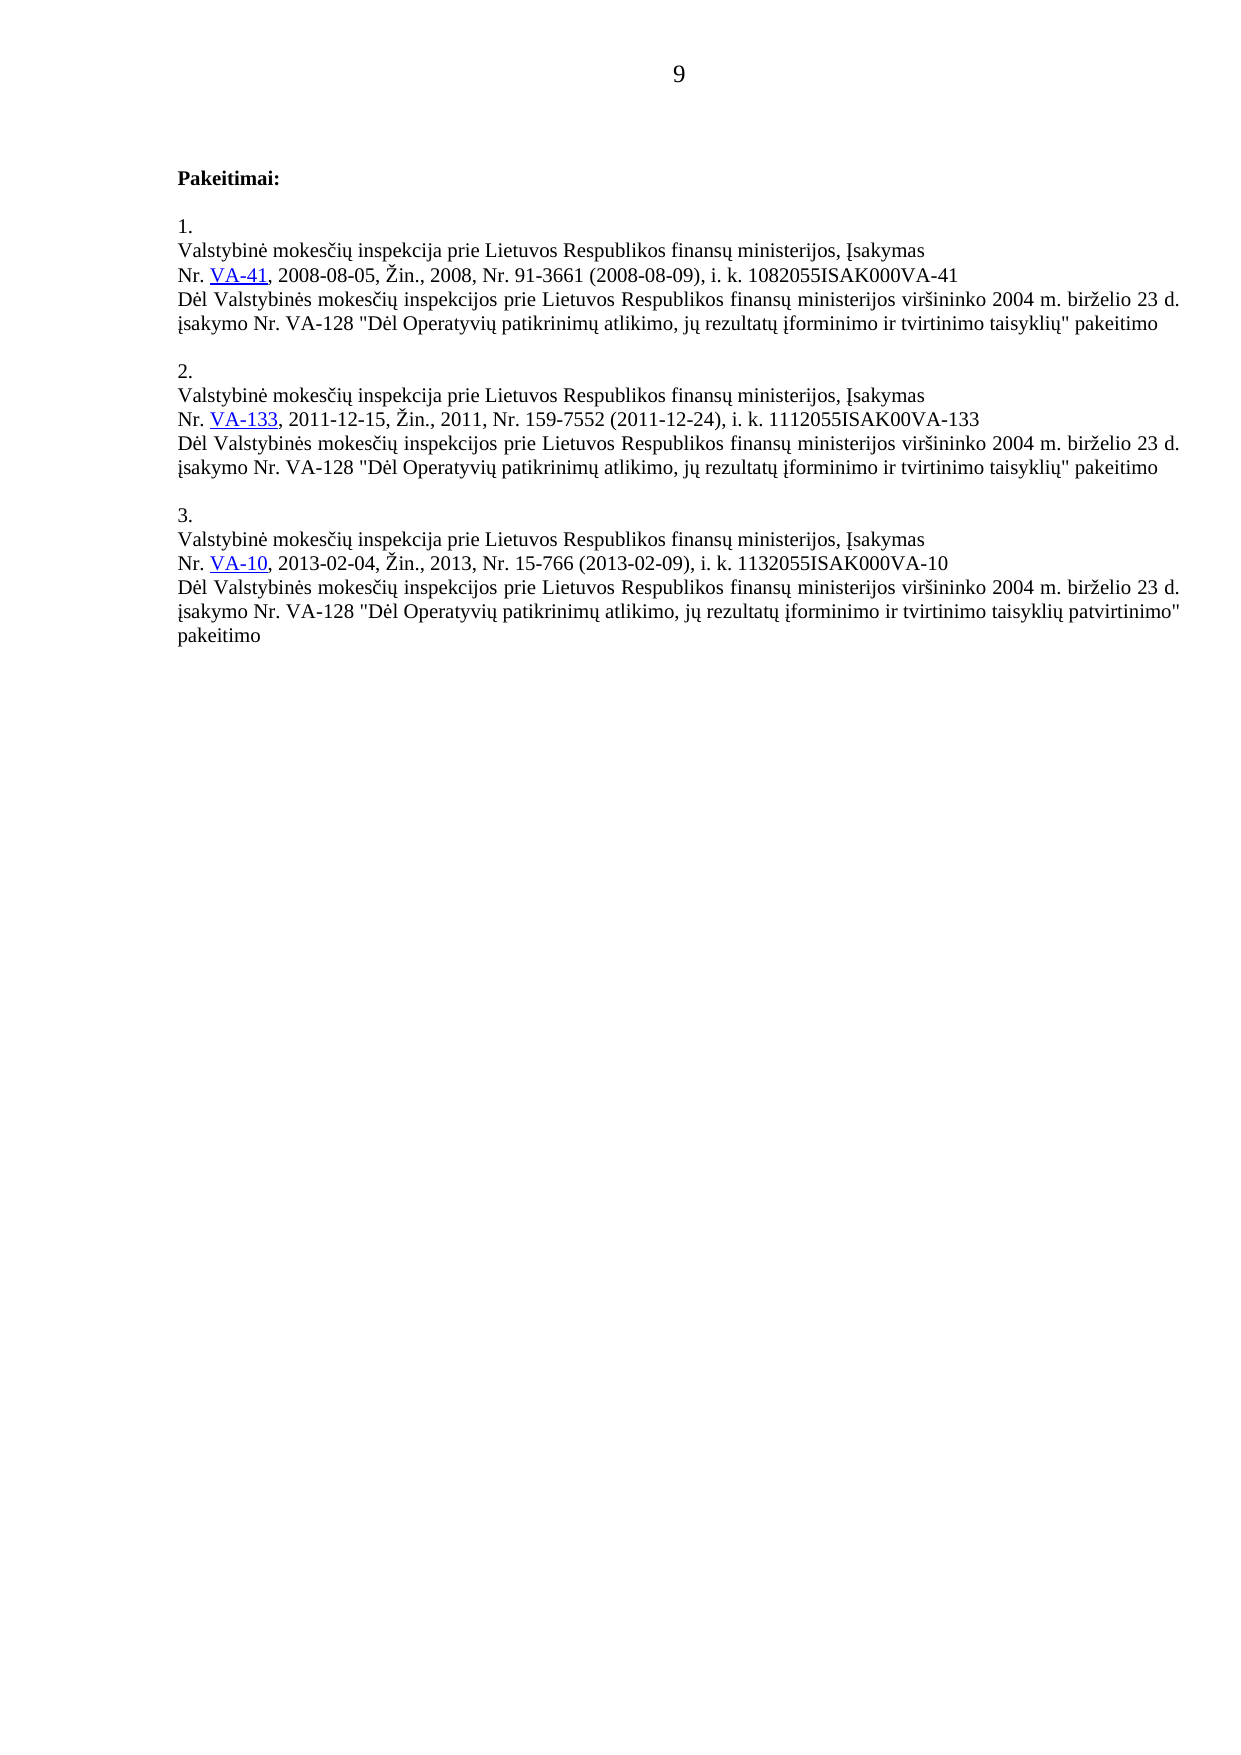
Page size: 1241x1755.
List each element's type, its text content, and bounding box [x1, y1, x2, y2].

text Nr. VA-10, 2013-02-04, Žin., 2013, Nr. 15-766 (2013-02-09), i. k. 1132055ISAK000VA-10 [177, 551, 1181, 575]
text Valstybinė mokesčių inspekcija prie Lietuvos Respublikos finansų ministerijos, Įsakymas [177, 527, 1181, 551]
text 2. [177, 359, 1181, 383]
text Nr. VA-133, 2011-12-15, Žin., 2011, Nr. 159-7552 (2011-12-24), i. k. 1112055ISAK00VA-133 [177, 407, 1181, 431]
text Dėl Valstybinės mokesčių inspekcijos prie Lietuvos Respublikos finansų ministerijos viršininko 2004 m. birželio 23 d. įsakymo Nr. VA-128 "Dėl Operatyvių patikrinimų atlikimo, jų rezultatų įforminimo ir tvirtinimo taisyklių patvirtinimo" pakeitimo [177, 575, 1181, 647]
text Dėl Valstybinės mokesčių inspekcijos prie Lietuvos Respublikos finansų ministerijos viršininko 2004 m. birželio 23 d. įsakymo Nr. VA-128 "Dėl Operatyvių patikrinimų atlikimo, jų rezultatų įforminimo ir tvirtinimo taisyklių" pakeitimo [177, 431, 1181, 479]
text Valstybinė mokesčių inspekcija prie Lietuvos Respublikos finansų ministerijos, Įsakymas [177, 383, 1181, 407]
text Valstybinė mokesčių inspekcija prie Lietuvos Respublikos finansų ministerijos, Įsakymas [177, 238, 1181, 262]
text 1. [177, 214, 1181, 238]
text Nr. VA-41, 2008-08-05, Žin., 2008, Nr. 91-3661 (2008-08-09), i. k. 1082055ISAK000VA-41 [177, 262, 1181, 287]
text Dėl Valstybinės mokesčių inspekcijos prie Lietuvos Respublikos finansų ministerijos viršininko 2004 m. birželio 23 d. įsakymo Nr. VA-128 "Dėl Operatyvių patikrinimų atlikimo, jų rezultatų įforminimo ir tvirtinimo taisyklių" pakeitimo [177, 287, 1181, 335]
text 3. [177, 503, 1181, 527]
text Pakeitimai: [177, 166, 1181, 190]
